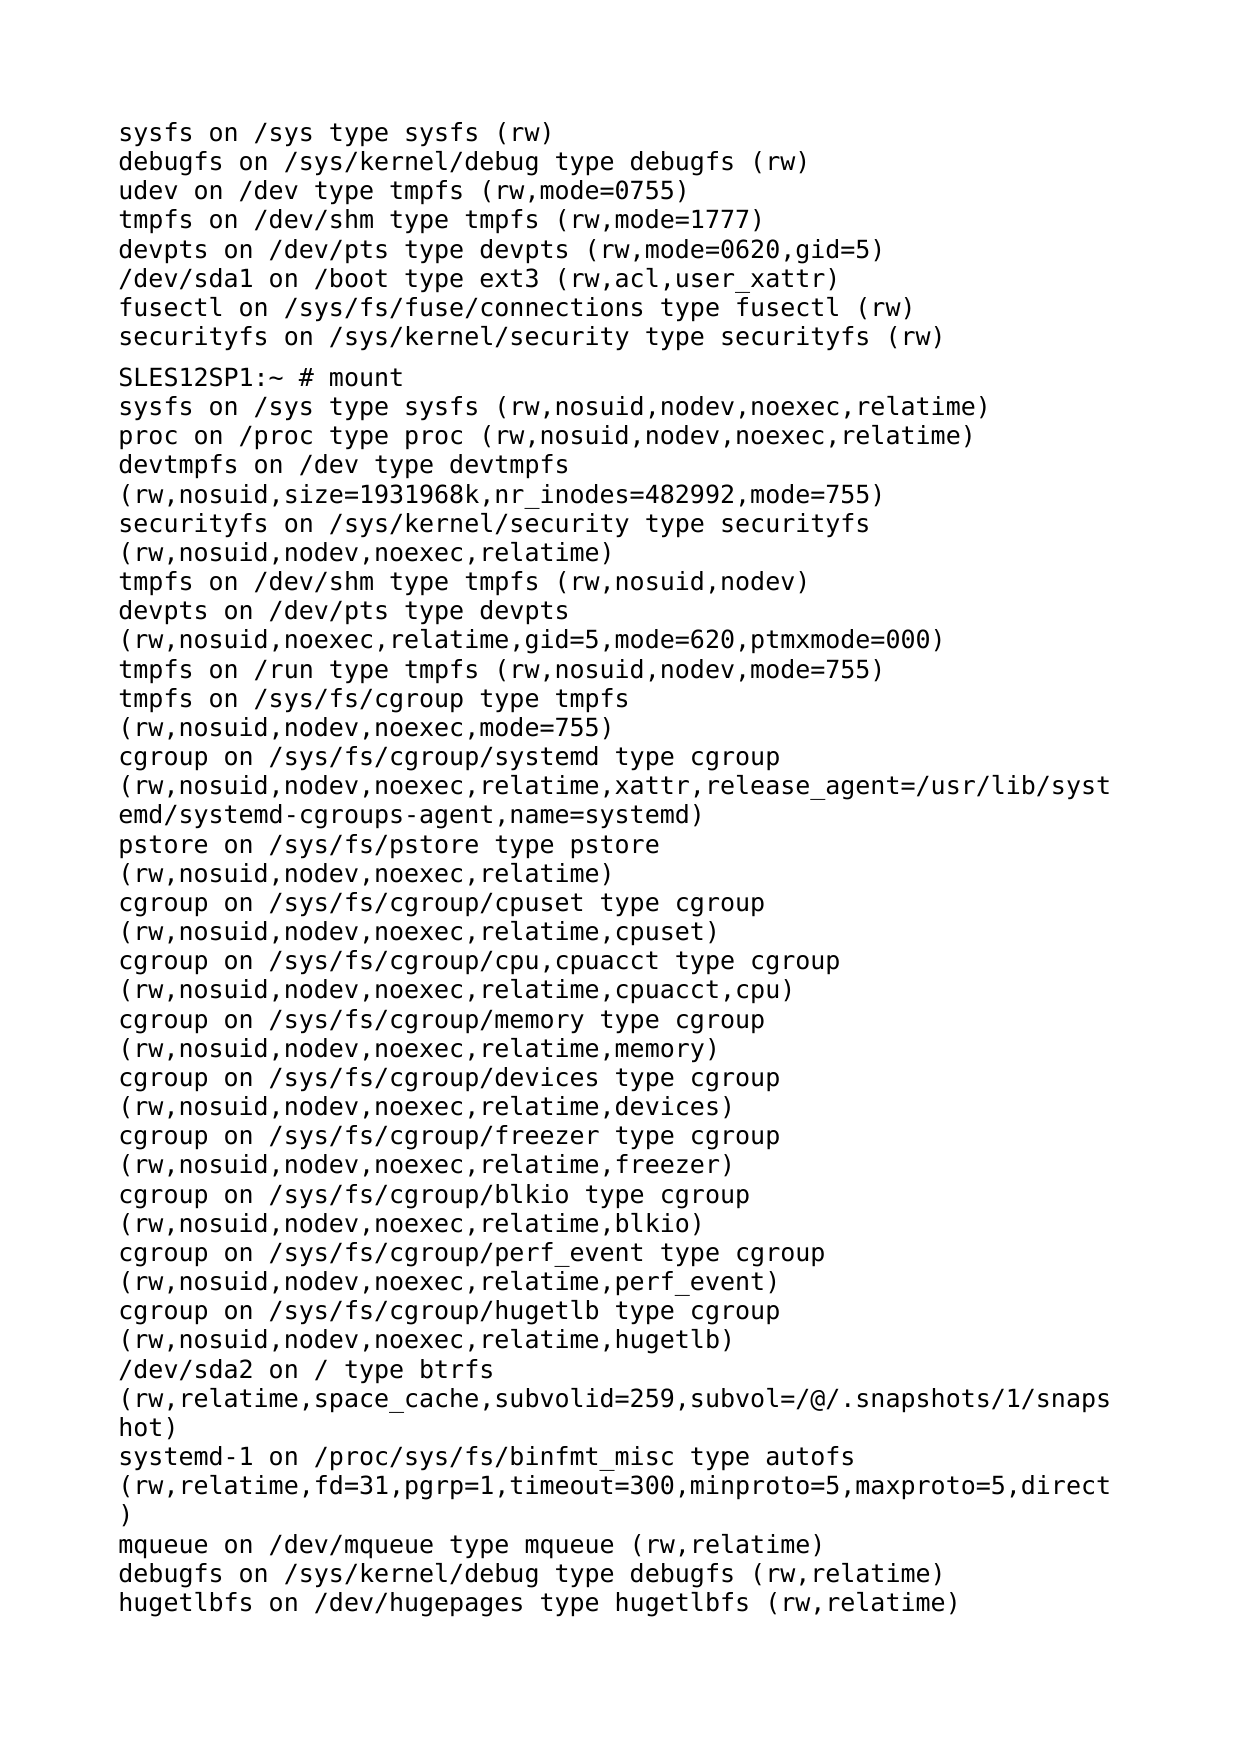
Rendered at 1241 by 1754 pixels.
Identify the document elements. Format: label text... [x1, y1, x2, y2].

text SLES12SP1:~ # mount sysfs on /sys type sysfs (rw,nosuid,nodev,noexec,relatime) proc on /proc type proc (rw,nosuid,nodev,noexec,relatime) devtmpfs on /dev type devtmpfs (rw,nosuid,size=1931968k,nr_inodes=482992,mode=755) securityfs on /sys/kernel/security type securityfs (rw,nosuid,nodev,noexec,relatime) tmpfs on /dev/shm type tmpfs (rw,nosuid,nodev) devpts on /dev/pts type devpts (rw,nosuid,noexec,relatime,gid=5,mode=620,ptmxmode=000) tmpfs on /run type tmpfs (rw,nosuid,nodev,mode=755) tmpfs on /sys/fs/cgroup type tmpfs (rw,nosuid,nodev,noexec,mode=755) cgroup on /sys/fs/cgroup/systemd type cgroup (rw,nosuid,nodev,noexec,relatime,xattr,release_agent=/usr/lib/systemd/systemd-cgroups-agent,name=systemd) pstore on /sys/fs/pstore type pstore (rw,nosuid,nodev,noexec,relatime) cgroup on /sys/fs/cgroup/cpuset type cgroup (rw,nosuid,nodev,noexec,relatime,cpuset) cgroup on /sys/fs/cgroup/cpu,cpuacct type cgroup (rw,nosuid,nodev,noexec,relatime,cpuacct,cpu) cgroup on /sys/fs/cgroup/memory type cgroup (rw,nosuid,nodev,noexec,relatime,memory) cgroup on /sys/fs/cgroup/devices type cgroup (rw,nosuid,nodev,noexec,relatime,devices) cgroup on /sys/fs/cgroup/freezer type cgroup (rw,nosuid,nodev,noexec,relatime,freezer) cgroup on /sys/fs/cgroup/blkio type cgroup (rw,nosuid,nodev,noexec,relatime,blkio) cgroup on /sys/fs/cgroup/perf_event type cgroup (rw,nosuid,nodev,noexec,relatime,perf_event) cgroup on /sys/fs/cgroup/hugetlb type cgroup (rw,nosuid,nodev,noexec,relatime,hugetlb) /dev/sda2 on / type btrfs (rw,relatime,space_cache,subvolid=259,subvol=/@/.snapshots/1/snapshot) systemd-1 on /proc/sys/fs/binfmt_misc type autofs (rw,relatime,fd=31,pgrp=1,timeout=300,minproto=5,maxproto=5,direct) mqueue on /dev/mqueue type mqueue (rw,relatime) debugfs on /sys/kernel/debug type debugfs (rw,relatime) hugetlbfs on /dev/hugepages type hugetlbfs (rw,relatime) [118, 363, 1122, 1617]
text sysfs on /sys type sysfs (rw) debugfs on /sys/kernel/debug type debugfs (rw) udev on /dev type tmpfs (rw,mode=0755) tmpfs on /dev/shm type tmpfs (rw,mode=1777) devpts on /dev/pts type devpts (rw,mode=0620,gid=5) /dev/sda1 on /boot type ext3 (rw,acl,user_xattr) fusectl on /sys/fs/fuse/connections type fusectl (rw) securityfs on /sys/kernel/security type securityfs (rw) [118, 118, 1122, 351]
